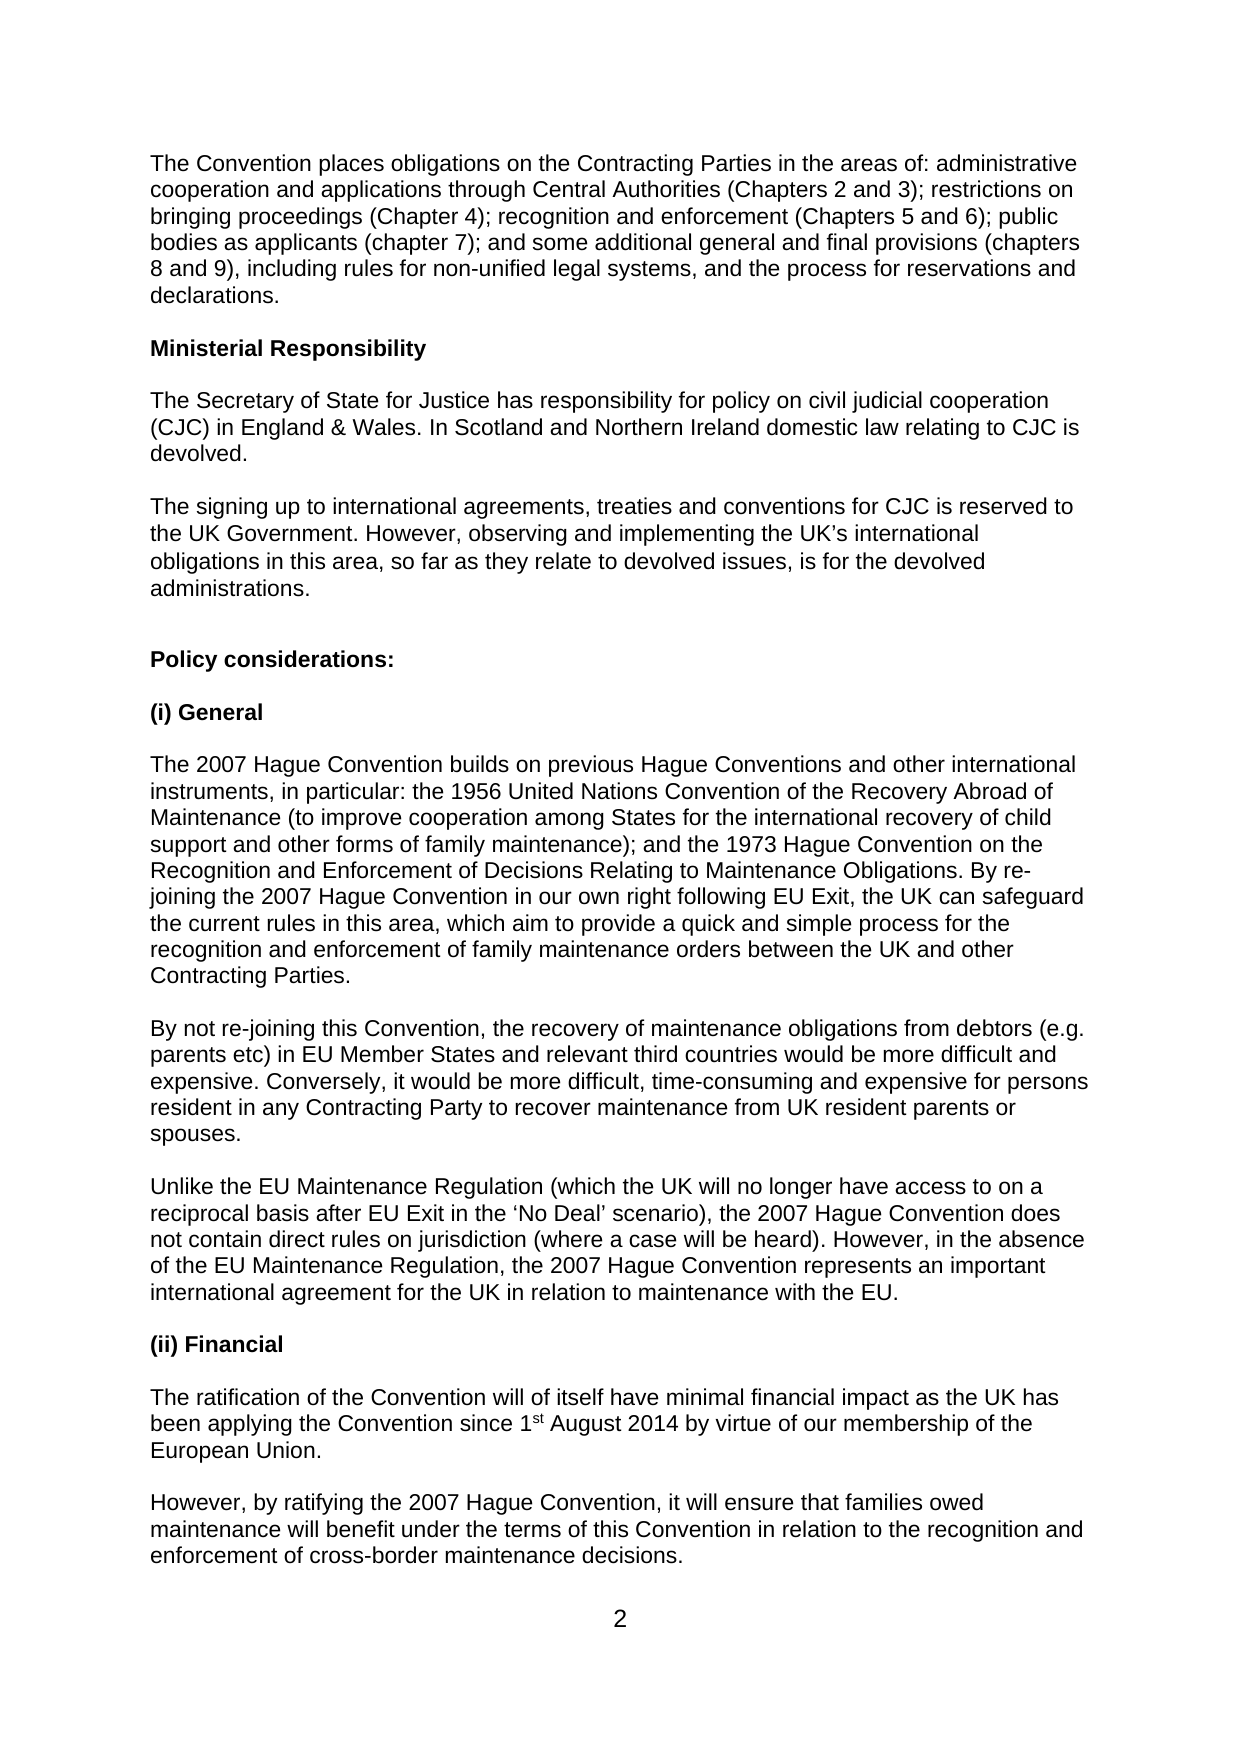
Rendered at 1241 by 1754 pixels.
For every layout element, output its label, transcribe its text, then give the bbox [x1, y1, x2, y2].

text Unlike the EU Maintenance Regulation (which the UK will no longer have access to on a reciprocal basis after EU Exit in the ‘No Deal’ scenario), the 2007 Hague Convention does not contain direct rules on jurisdiction (where a case will be heard). However, in the absence of the EU Maintenance Regulation, the 2007 Hague Convention represents an important international agreement for the UK in relation to maintenance with the EU. [150, 1173, 1090, 1305]
text The ratification of the Convention will of itself have minimal financial impact as the UK has been applying the Convention since 1st August 2014 by virtue of our membership of the European Union. [150, 1384, 1090, 1463]
text However, by ratifying the 2007 Hague Convention, it will ensure that families owed maintenance will benefit under the terms of this Convention in relation to the recognition and enforcement of cross-border maintenance decisions. [150, 1489, 1090, 1568]
text The Convention places obligations on the Contracting Parties in the areas of: administrative cooperation and applications through Central Authorities (Chapters 2 and 3); restrictions on bringing proceedings (Chapter 4); recognition and enforcement (Chapters 5 and 6); public bodies as applicants (chapter 7); and some additional general and final provisions (chapters 8 and 9), including rules for non-unified legal systems, and the process for reservations and declarations. [150, 150, 1090, 308]
text Policy considerations: [150, 646, 1090, 672]
text The signing up to international agreements, treaties and conventions for CJC is reserved to the UK Government. However, observing and implementing the UK’s international obligations in this area, so far as they relate to devolved issues, is for the devolved administrations. [150, 493, 1090, 602]
text The Secretary of State for Justice has responsibility for policy on civil judicial cooperation (CJC) in England & Wales. In Scotland and Northern Ireland domestic law relating to CJC is devolved. [150, 387, 1090, 466]
text By not re-joining this Convention, the recovery of maintenance obligations from debtors (e.g. parents etc) in EU Member States and relevant third countries would be more difficult and expensive. Conversely, it would be more difficult, time-consuming and expensive for persons resident in any Contracting Party to recover maintenance from UK resident parents or spouses. [150, 1015, 1090, 1147]
text (ii) Financial [150, 1331, 1090, 1358]
text (i) General [150, 699, 1090, 725]
text The 2007 Hague Convention builds on previous Hague Conventions and other international instruments, in particular: the 1956 United Nations Convention of the Recovery Abroad of Maintenance (to improve cooperation among States for the international recovery of child support and other forms of family maintenance); and the 1973 Hague Convention on the Recognition and Enforcement of Decisions Relating to Maintenance Obligations. By re-joining the 2007 Hague Convention in our own right following EU Exit, the UK can safeguard the current rules in this area, which aim to provide a quick and simple process for the recognition and enforcement of family maintenance orders between the UK and other Contracting Parties. [150, 751, 1090, 989]
text Ministerial Responsibility [150, 334, 1090, 361]
